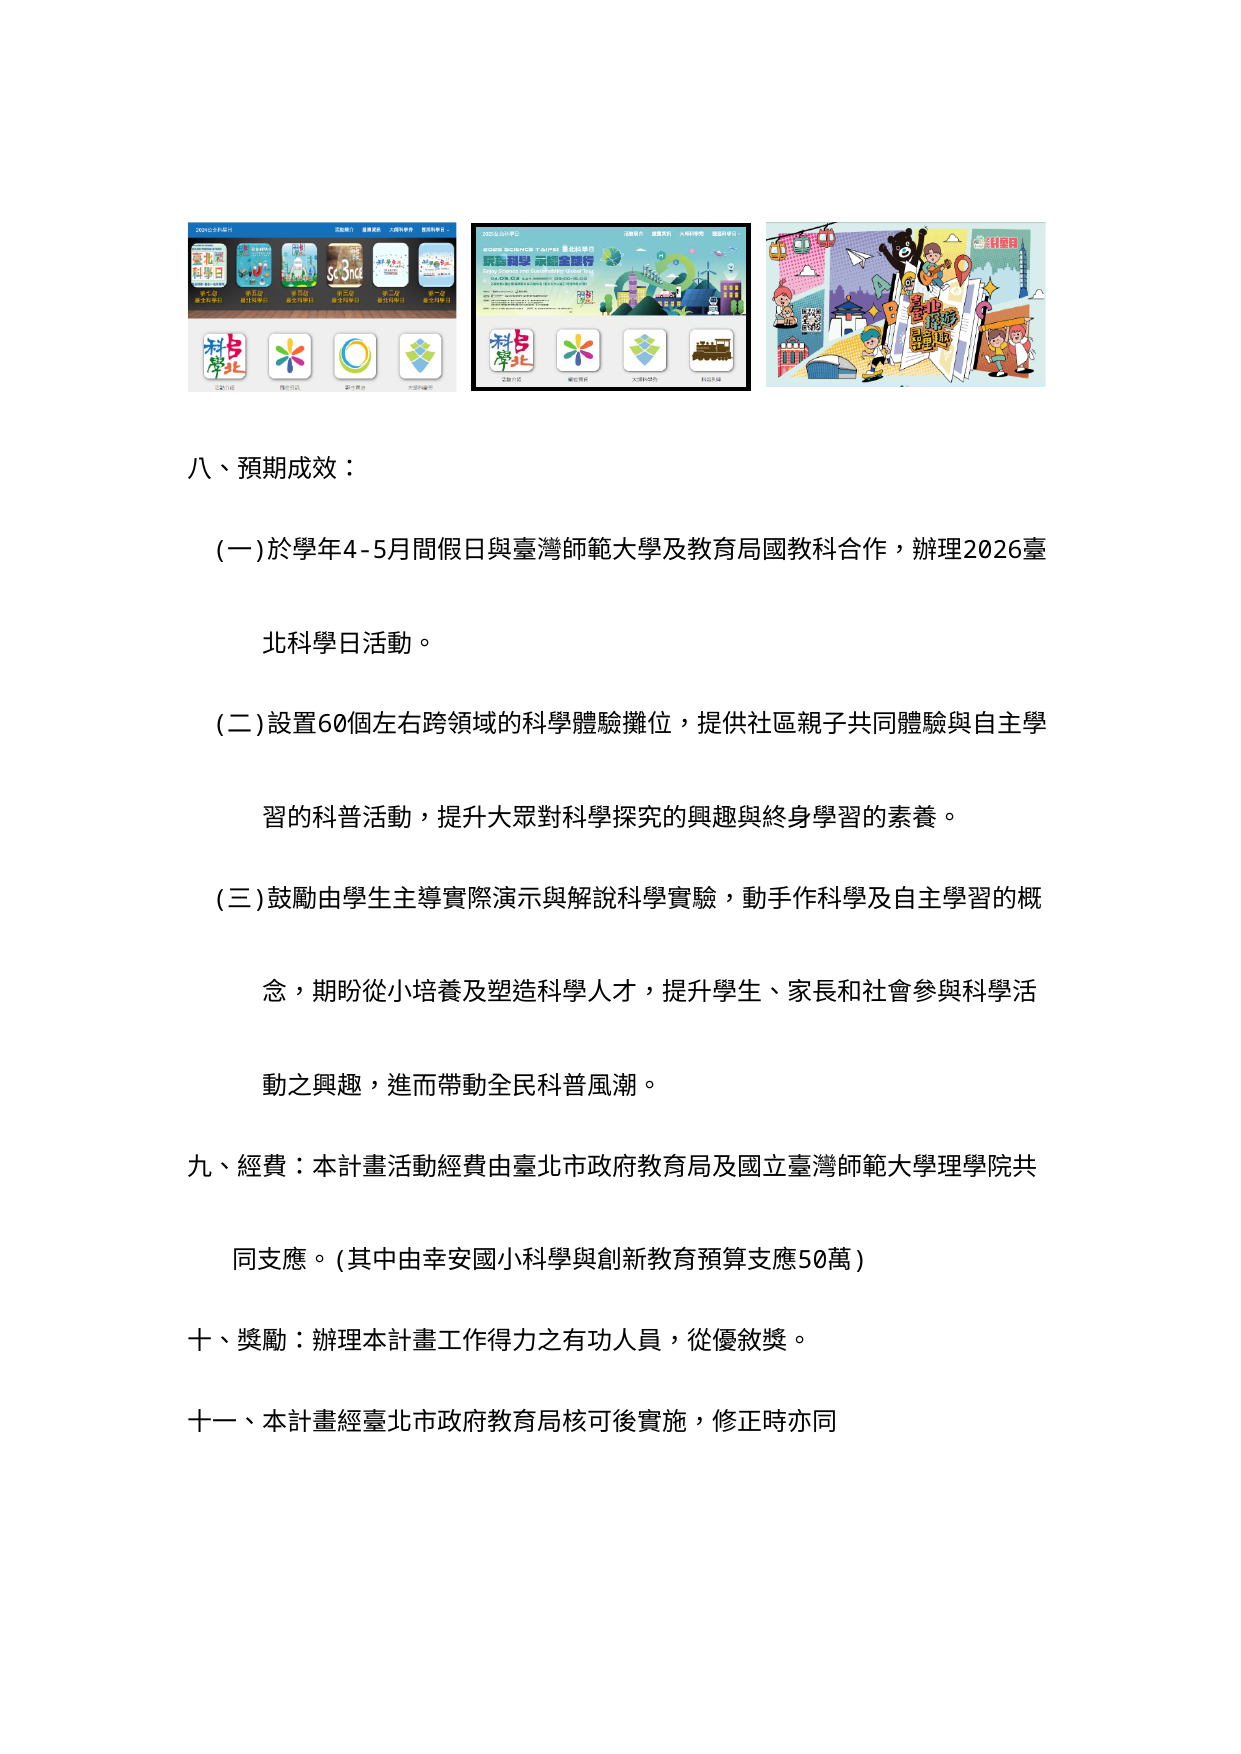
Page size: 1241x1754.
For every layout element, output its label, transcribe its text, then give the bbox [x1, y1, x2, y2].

text 九、經費：本計畫活動經費由臺北市政府教育局及國立臺灣師範大學理學院共同支應。(其中由幸安國小科學與創新教育預算支應50萬) [187, 1123, 1053, 1279]
text 十、獎勵：辦理本計畫工作得力之有功人員，從優敘獎。 [187, 1297, 1053, 1359]
text (一)於學年4-5月間假日與臺灣師範大學及教育局國教科合作，辦理2026臺北科學日活動。 [212, 506, 1053, 662]
text 八、預期成效： [187, 425, 1053, 488]
text (二)設置60個左右跨領域的科學體驗攤位，提供社區親子共同體驗與自主學習的科普活動，提升大眾對科學探究的興趣與終身學習的素養。 [212, 680, 1053, 836]
text (三)鼓勵由學生主導實際演示與解說科學實驗，動手作科學及自主學習的概念，期盼從小培養及塑造科學人才，提升學生、家長和社會參與科學活動之興趣，進而帶動全民科普風潮。 [212, 854, 1053, 1104]
text 十一、本計畫經臺北市政府教育局核可後實施，修正時亦同 [187, 1378, 1053, 1440]
